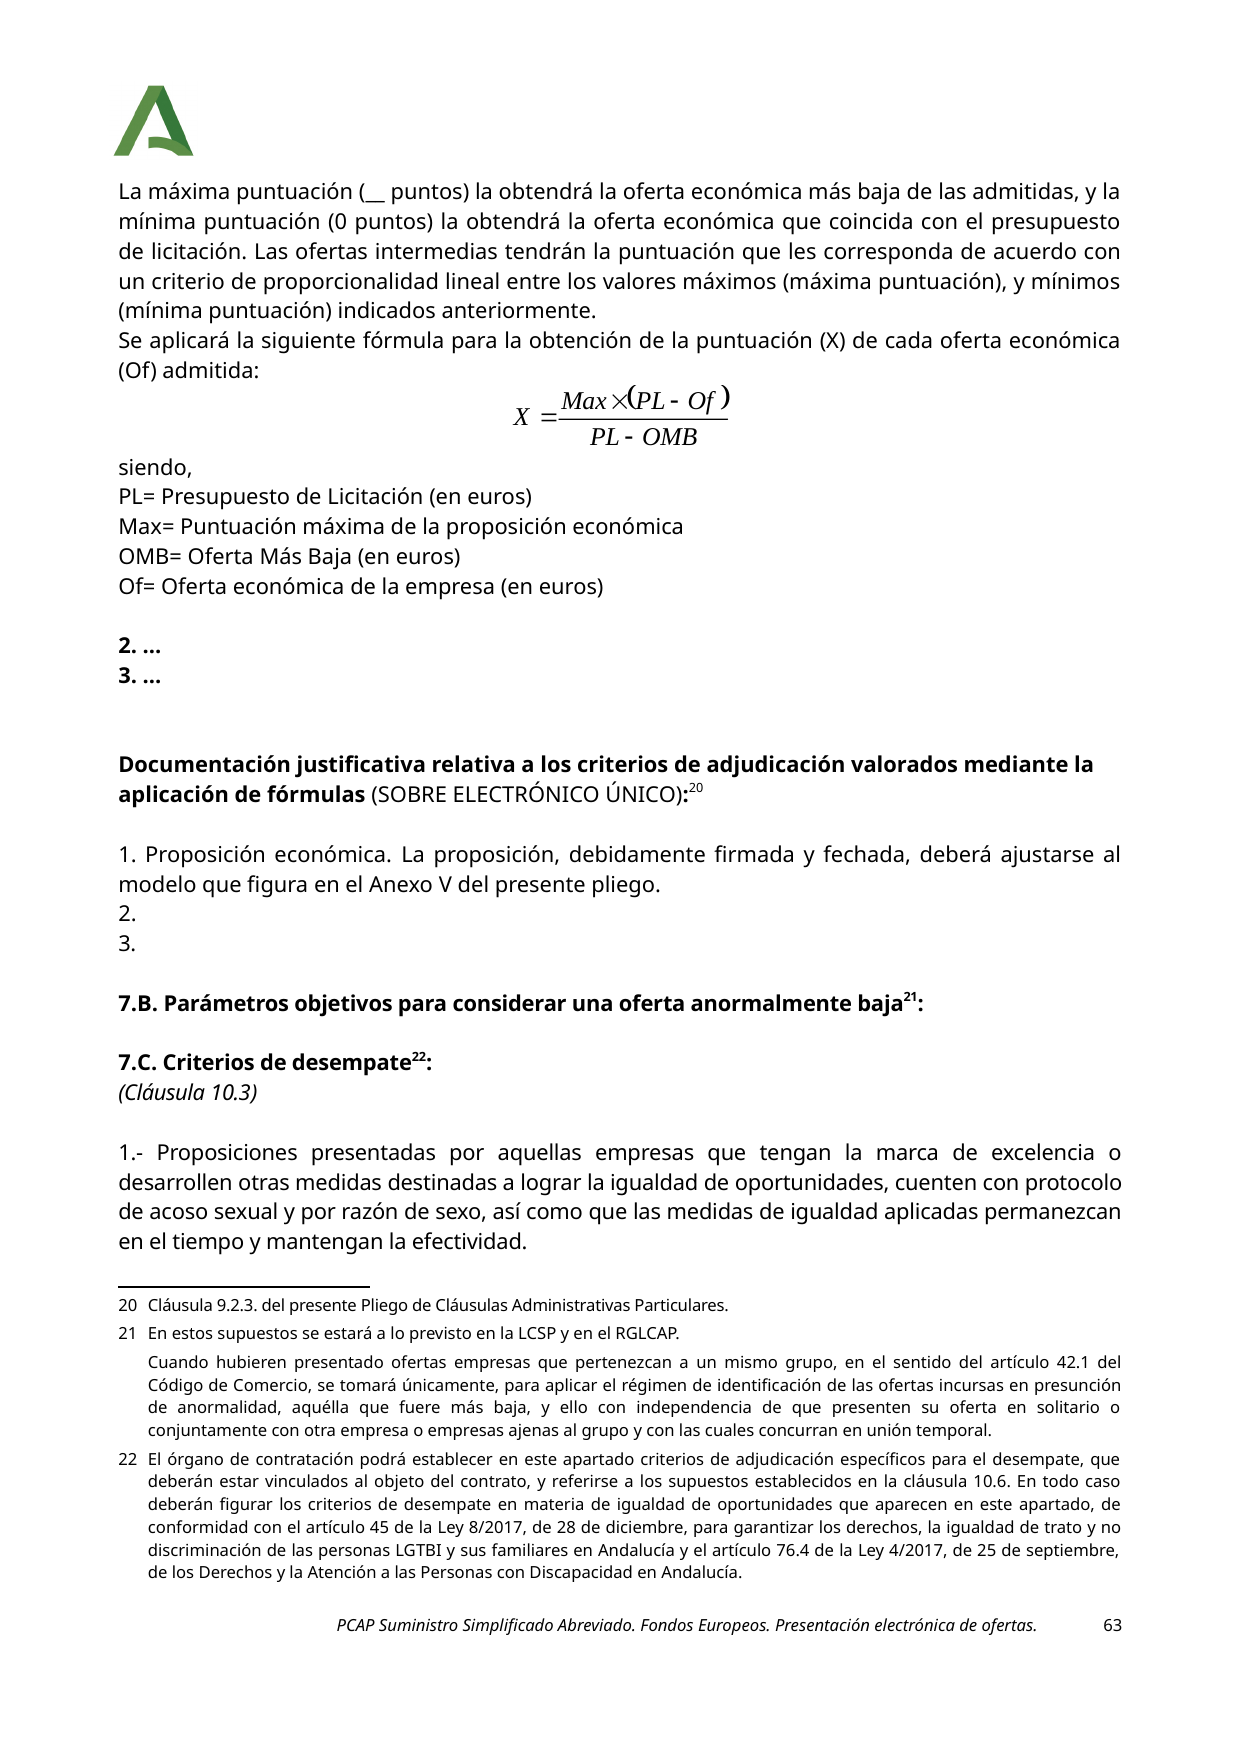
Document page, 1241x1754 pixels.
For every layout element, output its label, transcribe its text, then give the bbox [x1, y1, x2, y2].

text El órgano de contratación podrá establecer en este apartado criterios de adjudicación específicos para el desempate, que deberán estar vinculados al objeto del contrato, y referirse a los supuestos establecidos en la cláusula 10.6. En todo caso deberán figurar los criterios de desempate en materia de igualdad de oportunidades que aparecen en este apartado, de conformidad con el artículo 45 de la Ley 8/2017, de 28 de diciembre, para garantizar los derechos, la igualdad de trato y no discriminación de las personas LGTBI y sus familiares en Andalucía y el artículo 76.4 de la Ley 4/2017, de 25 de septiembre, de los Derechos y la Atención a las Personas con Discapacidad en Andalucía. [118, 1447, 1122, 1584]
text 3. ... [118, 660, 1122, 690]
text 1.- Proposiciones presentadas por aquellas empresas que tengan la marca de excelencia o desarrollen otras medidas destinadas a lograr la igualdad de oportunidades, cuenten con protocolo de acoso sexual y por razón de sexo, así como que las medidas de igualdad aplicadas permanezcan en el tiempo y mantengan la efectividad. [118, 1137, 1122, 1256]
text Of= Oferta económica de la empresa (en euros) [118, 571, 1122, 601]
text 1. Proposición económica. La proposición, debidamente firmada y fechada, deberá ajustarse al modelo que figura en el Anexo V del presente pliego. [118, 839, 1122, 898]
text siendo, [118, 452, 1122, 481]
text 2. ... [118, 630, 1122, 660]
text Cláusula 9.2.3. del presente Pliego de Cláusulas Administrativas Particulares. [118, 1293, 1122, 1316]
text PL= Presupuesto de Licitación (en euros) [118, 481, 1122, 511]
text Se aplicará la siguiente fórmula para la obtención de la puntuación (X) de cada oferta económica (Of) admitida: [118, 325, 1122, 385]
text 2. [118, 898, 1122, 928]
text Max= Puntuación máxima de la proposición económica [118, 511, 1122, 541]
text La máxima puntuación (__ puntos) la obtendrá la oferta económica más baja de las admitidas, y la mínima puntuación (0 puntos) la obtendrá la oferta económica que coincida con el presupuesto de licitación. Las ofertas intermedias tendrán la puntuación que les corresponda de acuerdo con un criterio de proporcionalidad lineal entre los valores máximos (máxima puntuación), y mínimos (mínima puntuación) indicados anteriormente. [118, 176, 1122, 325]
text Documentación justificativa relativa a los criterios de adjudicación valorados mediante la aplicación de fórmulas (SOBRE ELECTRÓNICO ÚNICO): [118, 749, 1122, 809]
text 7.B. Parámetros objetivos para considerar una oferta anormalmente baja: [118, 988, 1122, 1018]
text (Cláusula 10.3) [118, 1077, 1122, 1107]
text 3. [118, 928, 1122, 958]
picture [109, 81, 198, 160]
text En estos supuestos se estará a lo previsto en la LCSP y en el RGLCAP. [118, 1322, 1122, 1345]
text 7.C. Criterios de desempate: [118, 1047, 1122, 1077]
text Cuando hubieren presentado ofertas empresas que pertenezcan a un mismo grupo, en el sentido del artículo 42.1 del Código de Comercio, se tomará únicamente, para aplicar el régimen de identificación de las ofertas incursas en presunción de anormalidad, aquélla que fuere más baja, y ello con independencia de que presenten su oferta en solitario o conjuntamente con otra empresa o empresas ajenas al grupo y con las cuales concurran en unión temporal. [118, 1351, 1122, 1441]
text OMB= Oferta Más Baja (en euros) [118, 541, 1122, 571]
